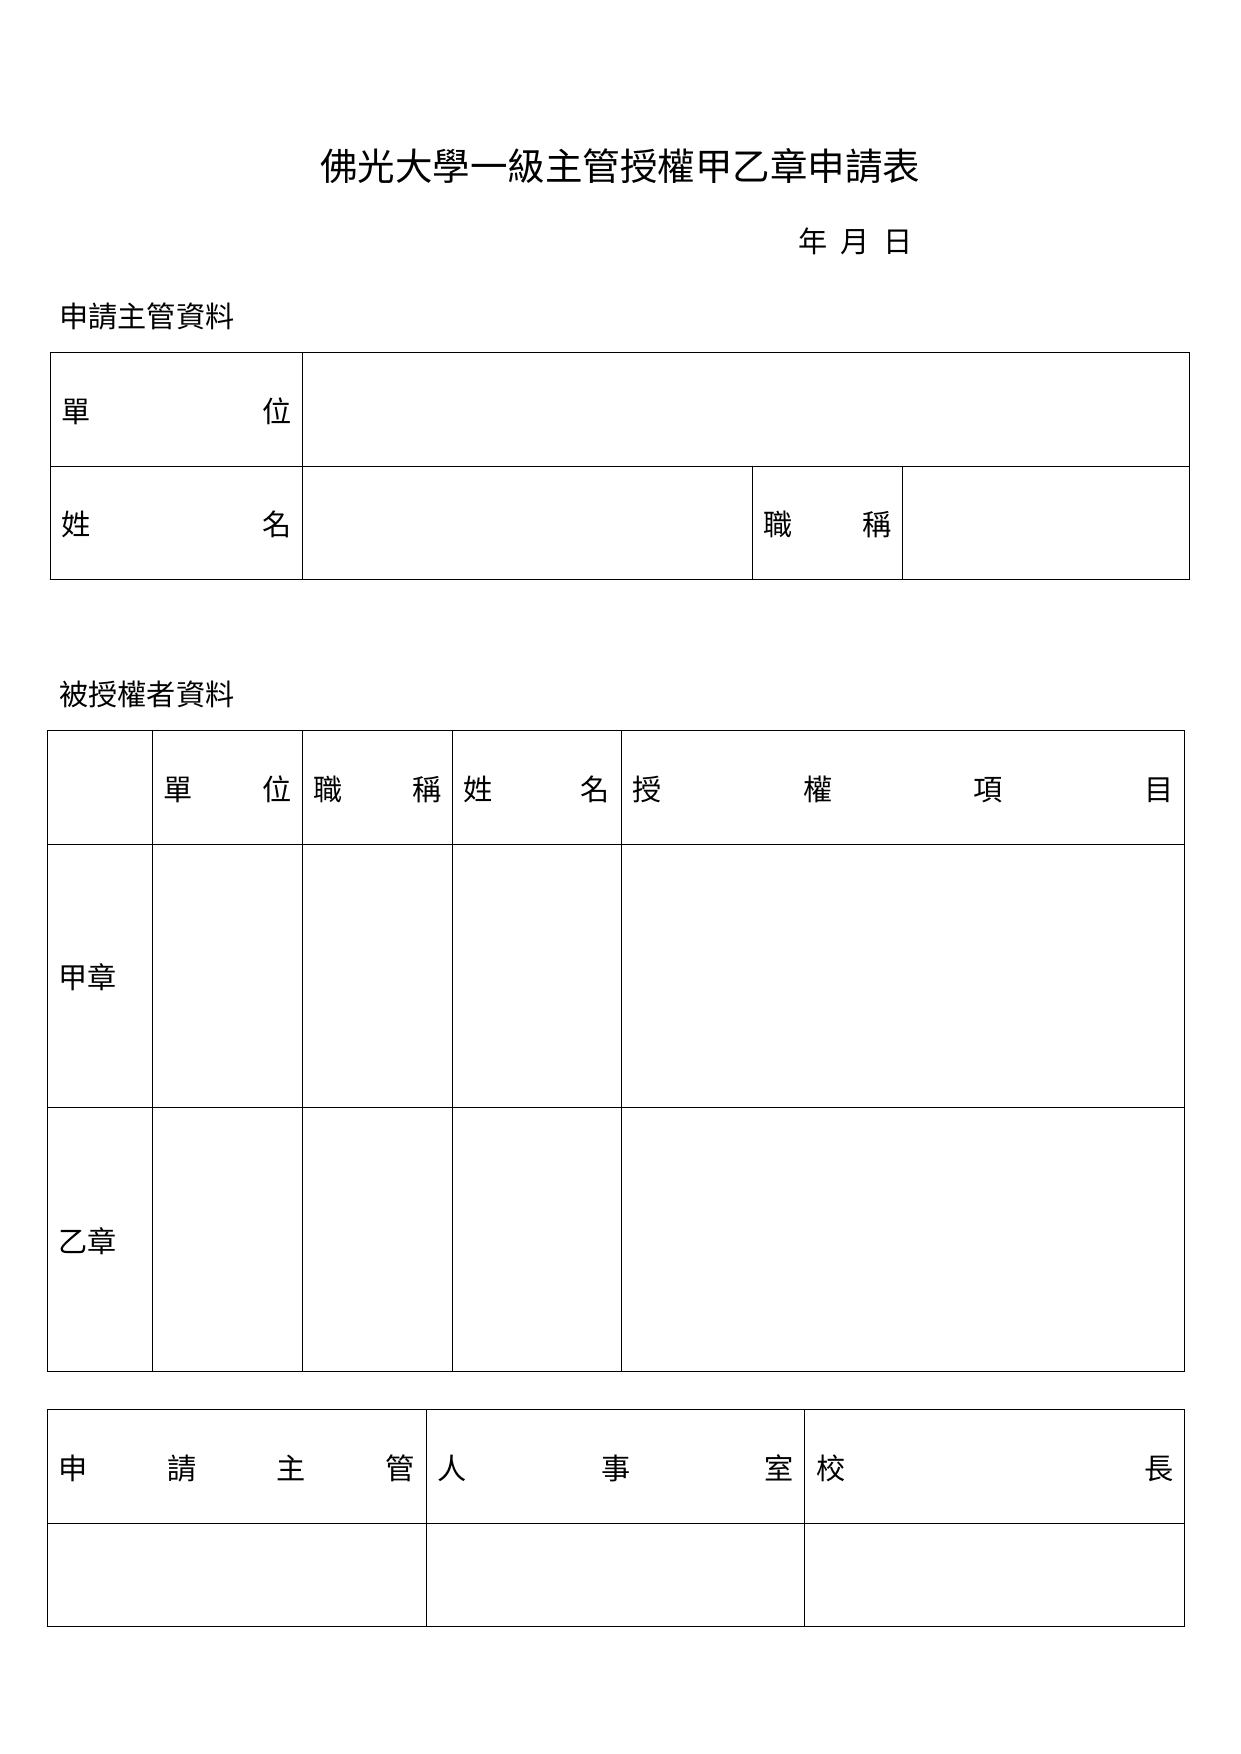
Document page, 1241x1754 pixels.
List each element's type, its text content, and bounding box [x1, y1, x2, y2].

table_cell [903, 467, 1189, 579]
text 佛光大學一級主管授權甲乙章申請表 [59, 127, 1181, 202]
table_header 單位 [153, 731, 302, 844]
table_cell [303, 467, 752, 579]
table_cell [427, 1524, 804, 1626]
table_header 姓名 [453, 731, 621, 844]
text 被授權者資料 [59, 655, 1181, 730]
table_header 職稱 [303, 731, 452, 844]
table_header [48, 731, 152, 844]
table_cell [622, 845, 1184, 1107]
table_cell 職稱 [753, 467, 902, 579]
table_header [303, 353, 1189, 466]
table_cell [453, 845, 621, 1107]
table_cell [153, 1108, 302, 1371]
text 申請主管資料 [59, 277, 1181, 352]
table_cell [153, 845, 302, 1107]
table_cell [48, 1524, 426, 1626]
table_cell 姓名 [51, 467, 302, 579]
table_cell [303, 1108, 452, 1371]
table_cell [453, 1108, 621, 1371]
table_cell [805, 1524, 1184, 1626]
table_cell [303, 845, 452, 1107]
table_header 申請主管 [48, 1410, 426, 1523]
table_header 單位 [51, 353, 302, 466]
table_cell [622, 1108, 1184, 1371]
table_cell 乙章 [48, 1108, 152, 1371]
table_header 授權項目 [622, 731, 1184, 844]
table_header 校長 [805, 1410, 1184, 1523]
text 年 月 日 [59, 202, 1181, 277]
table_header 人事室 [427, 1410, 804, 1523]
table_cell 甲章 [48, 845, 152, 1107]
